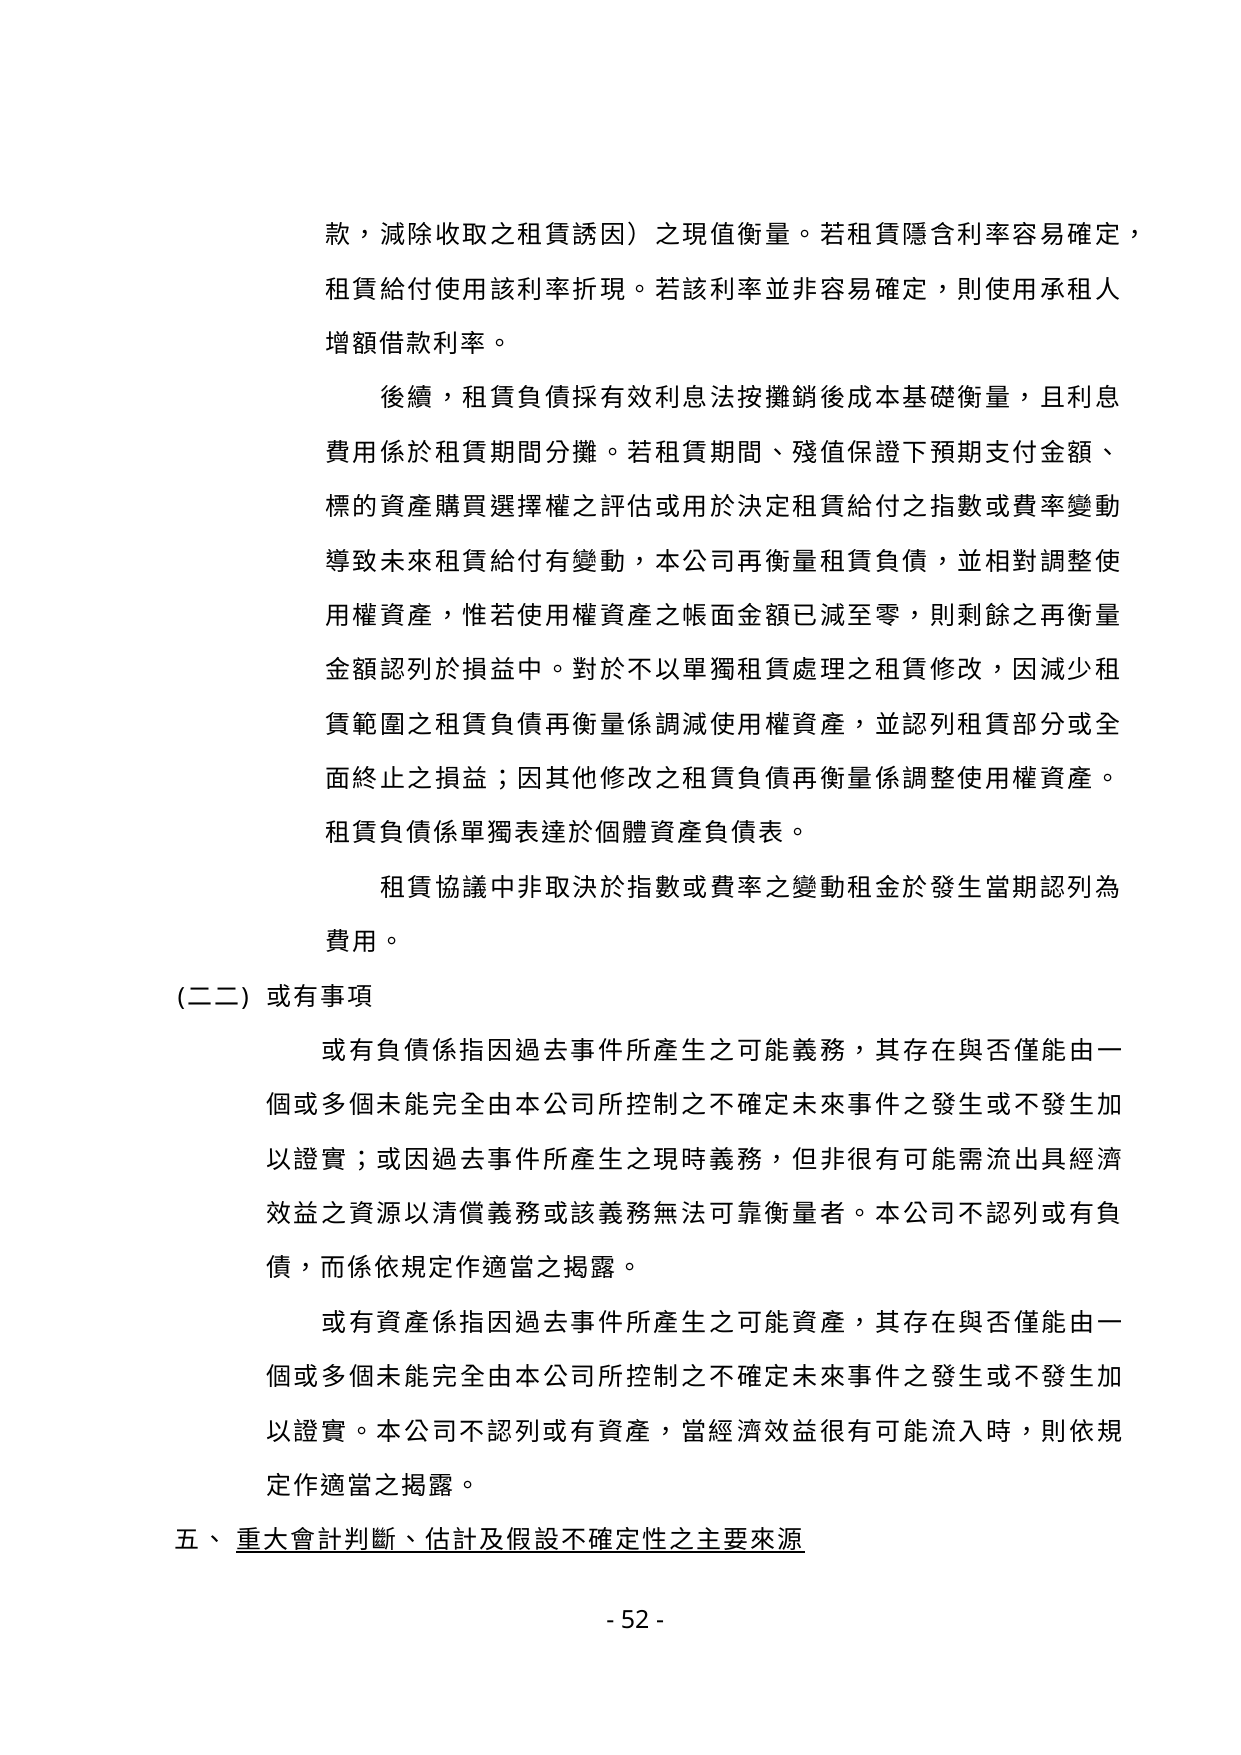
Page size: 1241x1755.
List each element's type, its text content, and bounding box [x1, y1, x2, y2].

text (二二) 或有事項 [177, 976, 1122, 1012]
text 租賃協議中非取決於指數或費率之變動租金於發生當期認列為費用。 [325, 867, 1122, 958]
text 租賃負債原始按租賃給付（包含固定給付、取決於指數或費率之變動租賃給付、殘值保證下承租人預期支付之金額、合理確信將行使之購買選擇權之行使價格，及已反映於租賃期間之租賃終止罰款，減除收取之租賃誘因）之現值衡量。若租賃隱含利率容易確定，租賃給付使用該利率折現。若該利率並非容易確定，則使用承租人增額借款利率。 [325, 215, 1122, 360]
text 或有資產係指因過去事件所產生之可能資產，其存在與否僅能由一個或多個未能完全由本公司所控制之不確定未來事件之發生或不發生加以證實。本公司不認列或有資產，當經濟效益很有可能流入時，則依規定作適當之揭露。 [266, 1302, 1122, 1502]
text 五、 重大會計判斷、估計及假設不確定性之主要來源 [148, 1520, 1122, 1556]
text 後續，租賃負債採有效利息法按攤銷後成本基礎衡量，且利息費用係於租賃期間分攤。若租賃期間、殘值保證下預期支付金額、標的資產購買選擇權之評估或用於決定租賃給付之指數或費率變動導致未來租賃給付有變動，本公司再衡量租賃負債，並相對調整使用權資產，惟若使用權資產之帳面金額已減至零，則剩餘之再衡量金額認列於損益中。對於不以單獨租賃處理之租賃修改，因減少租賃範圍之租賃負債再衡量係調減使用權資產，並認列租賃部分或全面終止之損益；因其他修改之租賃負債再衡量係調整使用權資產。租賃負債係單獨表達於個體資產負債表。 [325, 378, 1122, 849]
text 或有負債係指因過去事件所產生之可能義務，其存在與否僅能由一個或多個未能完全由本公司所控制之不確定未來事件之發生或不發生加以證實；或因過去事件所產生之現時義務，但非很有可能需流出具經濟效益之資源以清償義務或該義務無法可靠衡量者。本公司不認列或有負債，而係依規定作適當之揭露。 [266, 1030, 1122, 1284]
